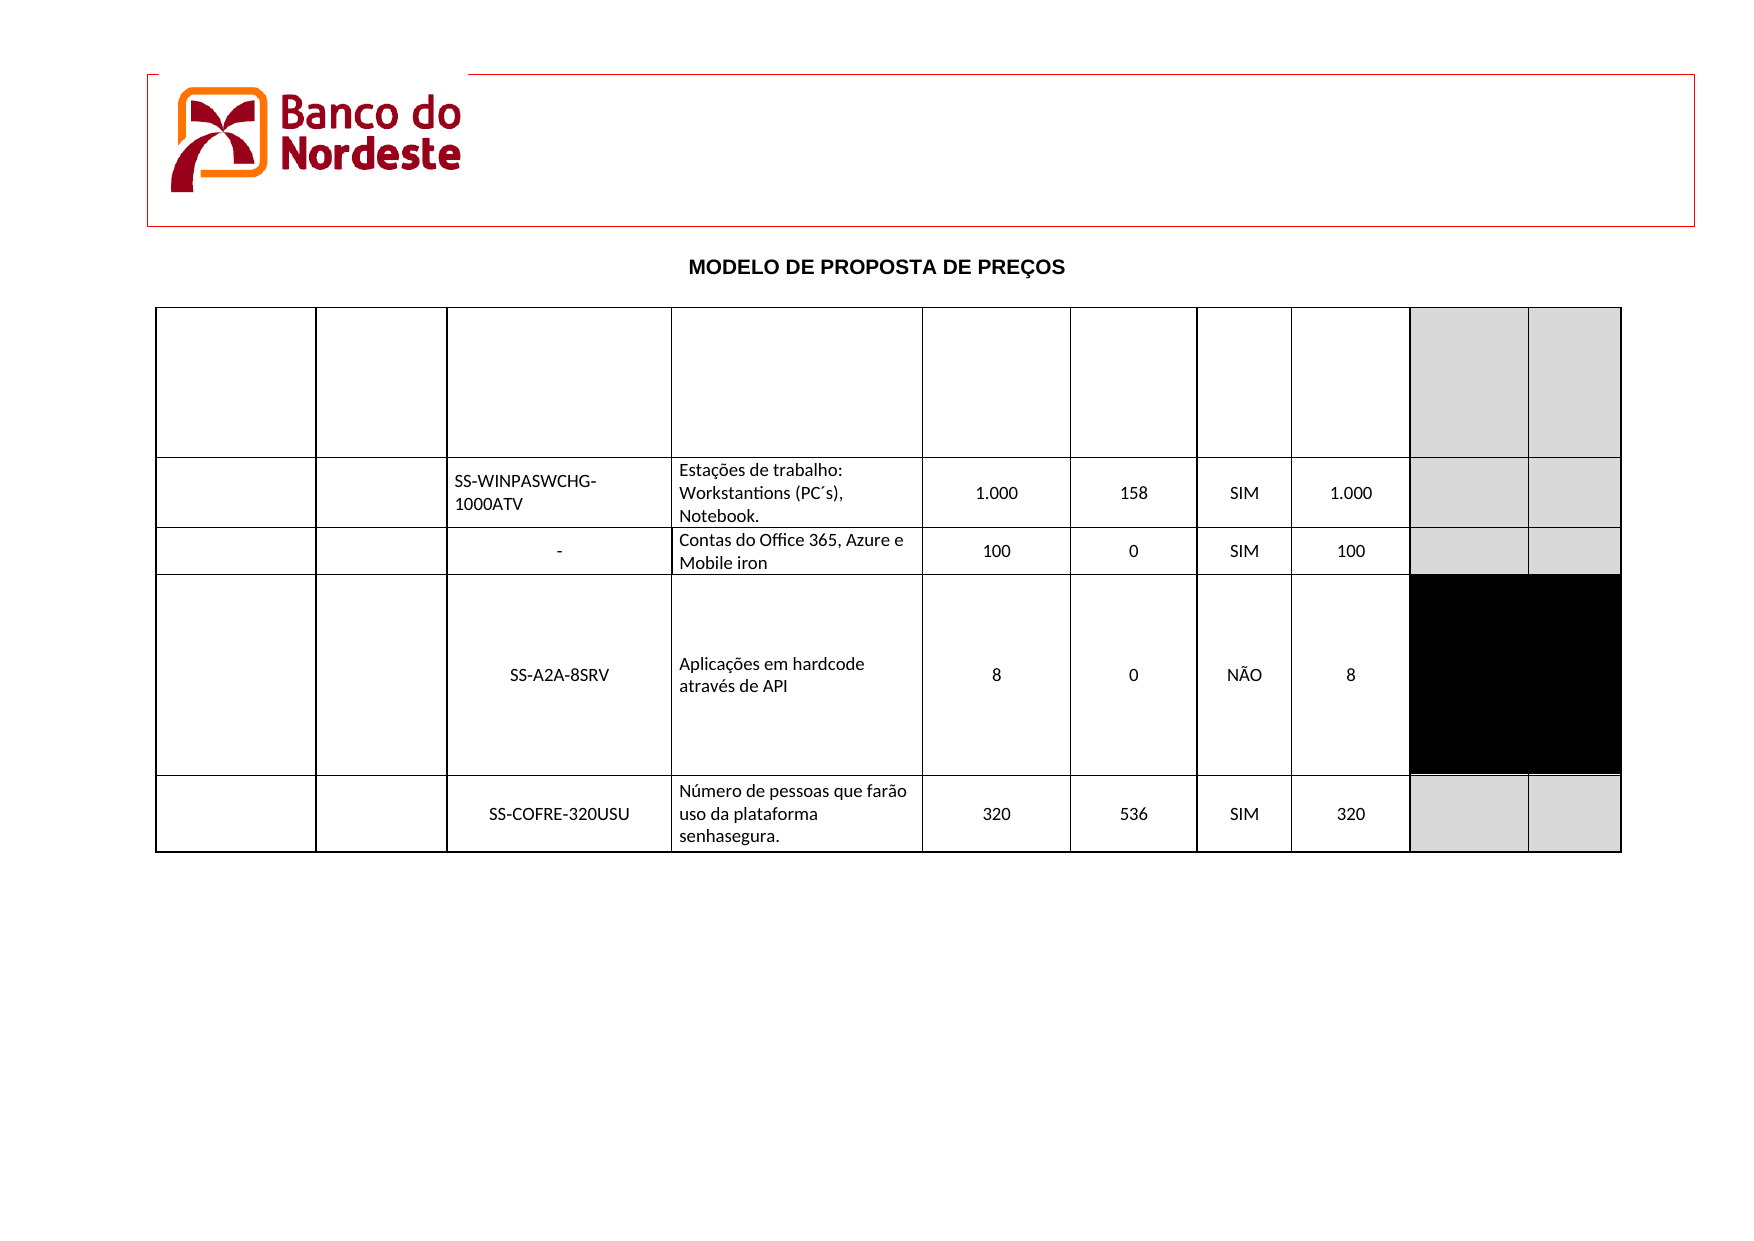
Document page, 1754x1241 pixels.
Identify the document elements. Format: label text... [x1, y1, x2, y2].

table_cell - [448, 528, 671, 574]
table_cell Número de pessoas que farão uso da plataforma senhasegura. [672, 776, 922, 851]
table_cell SS‐COFRE‐320USU [448, 776, 671, 851]
table_cell SS‐WINPASWCHG‐1000ATV [448, 458, 671, 527]
table_cell [1622, 775, 1638, 824]
table_cell [1622, 527, 1638, 574]
table_cell [1622, 357, 1638, 407]
table_cell [1622, 574, 1638, 599]
table_cell [157, 458, 315, 527]
table_cell [1529, 528, 1620, 574]
table_cell [1411, 575, 1528, 774]
table_cell 8 [923, 575, 1070, 774]
table_cell [1622, 749, 1638, 774]
table_cell [1622, 624, 1638, 649]
table_cell [1622, 649, 1638, 674]
table_cell [1529, 458, 1620, 527]
table_cell SIM [1198, 776, 1291, 851]
table_cell 320 [1292, 776, 1409, 851]
table_cell SIM [1198, 458, 1291, 527]
table_cell [317, 528, 446, 574]
table_cell SS‐A2A‐8SRV [448, 575, 671, 774]
table_cell [317, 776, 446, 851]
table_cell 1.000 [923, 458, 1070, 527]
table_cell Contas do Office 365, Azure e Mobile iron [673, 528, 922, 574]
table_cell [317, 458, 446, 527]
table_cell [923, 308, 1070, 457]
table_cell [1622, 599, 1638, 624]
table_cell [157, 776, 315, 851]
table_cell [1529, 776, 1620, 851]
table_cell 0 [1071, 575, 1196, 774]
table_cell 100 [1292, 528, 1409, 574]
table_cell [157, 575, 315, 774]
table_cell 8 [1292, 575, 1409, 774]
table_cell [1411, 528, 1528, 574]
table_cell Estações de trabalho: Workstantions (PC´s), Notebook. [672, 458, 922, 527]
table_cell [1411, 458, 1528, 527]
table_cell [1411, 776, 1528, 851]
table_cell [1529, 575, 1620, 774]
table_cell [1622, 407, 1638, 457]
table_cell [317, 308, 446, 457]
table_cell [1292, 308, 1409, 457]
table_cell Aplicações em hardcode através de API [672, 575, 922, 774]
table_cell 0 [1071, 528, 1196, 574]
table_cell 158 [1071, 458, 1196, 527]
table_cell 100 [923, 528, 1070, 574]
table_cell NÃO [1198, 575, 1291, 774]
table_cell [1622, 699, 1638, 724]
table_cell [1622, 307, 1638, 357]
table_cell [448, 308, 671, 457]
table_cell [672, 308, 922, 457]
table_cell 1.000 [1292, 458, 1409, 527]
table_cell [1529, 308, 1620, 457]
table_cell [1622, 457, 1638, 527]
table_cell [1411, 308, 1528, 457]
table_cell [157, 528, 315, 574]
table_cell [1622, 724, 1638, 749]
table_cell [1198, 308, 1291, 457]
table_cell SIM [1198, 528, 1291, 574]
table_cell [317, 575, 446, 774]
table_cell [1622, 825, 1638, 851]
table_cell [1622, 674, 1638, 699]
table_cell [157, 308, 315, 457]
table_cell 536 [1071, 776, 1196, 851]
table_cell [1071, 308, 1196, 457]
table_cell 320 [923, 776, 1070, 851]
